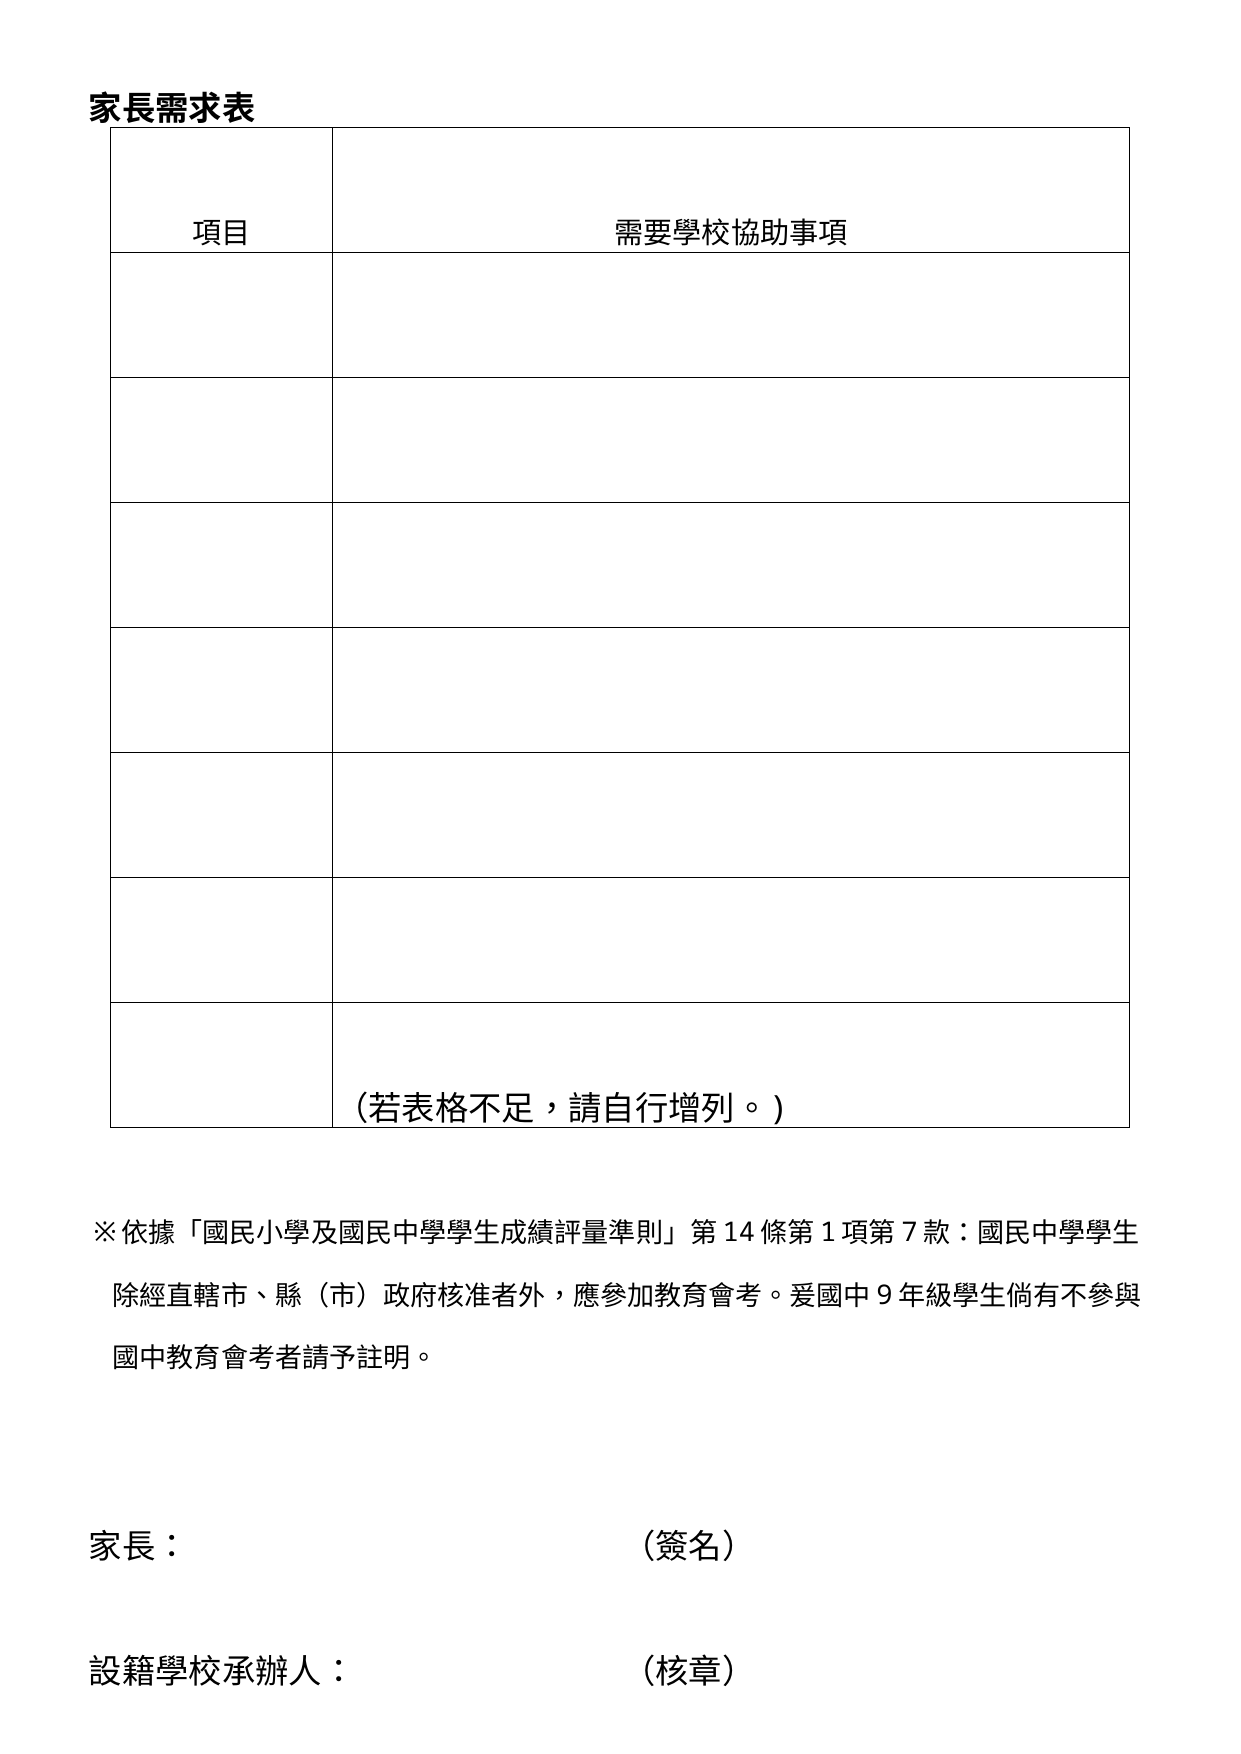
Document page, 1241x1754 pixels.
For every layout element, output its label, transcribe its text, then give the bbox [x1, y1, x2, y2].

table_cell [333, 878, 1129, 1002]
table_cell （若表格不足，請自行增列。) [333, 1003, 1129, 1127]
table_cell [111, 253, 332, 377]
table_cell [333, 378, 1129, 502]
table_cell [111, 503, 332, 627]
text 家長： （簽名） [89, 1502, 1152, 1564]
table_cell [111, 878, 332, 1002]
table_cell [333, 503, 1129, 627]
table_cell [111, 753, 332, 877]
table_cell [111, 628, 332, 752]
table_header 項目 [111, 128, 332, 252]
table_cell [111, 378, 332, 502]
table_cell [333, 753, 1129, 877]
text 家長需求表 [89, 64, 1152, 127]
table_header 需要學校協助事項 [333, 128, 1129, 252]
table_cell [333, 628, 1129, 752]
table_cell [111, 1003, 332, 1127]
text 設籍學校承辦人： （核章） [89, 1627, 1152, 1689]
table_cell [333, 253, 1129, 377]
text ※依據「國民小學及國民中學學生成績評量準則」第14條第1項第7款：國民中學學生除經直轄市、縣（市）政府核准者外，應參加教育會考。爰國中9年級學生倘有不參與國中教育會考者請予註明。 [89, 1189, 1152, 1377]
